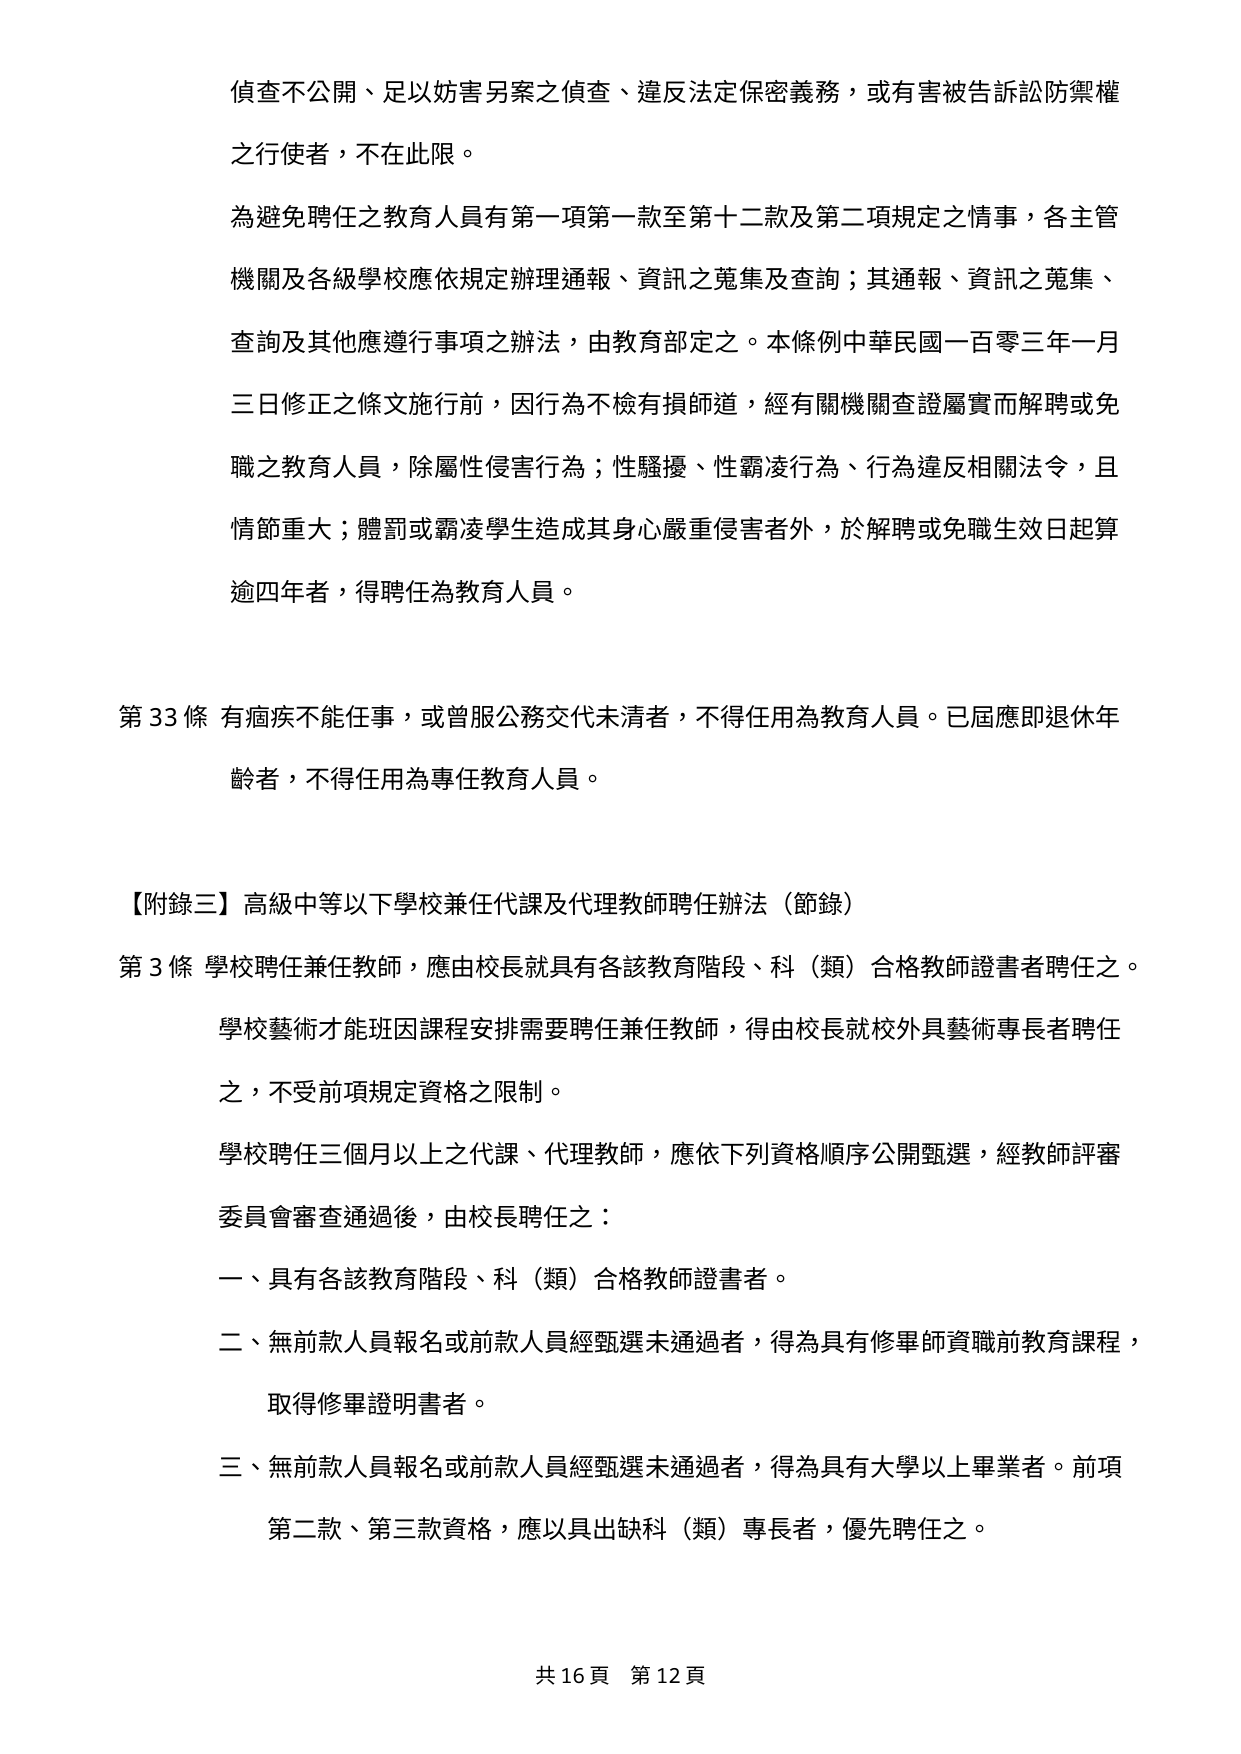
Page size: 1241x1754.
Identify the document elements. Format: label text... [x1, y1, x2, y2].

text 第33條 有痼疾不能任事，或曾服公務交代未清者，不得任用為教育人員。已屆應即退休年齡者，不得任用為專任教育人員。 [118, 673, 1122, 798]
text 學校藝術才能班因課程安排需要聘任兼任教師，得由校長就校外具藝術專長者聘任之，不受前項規定資格之限制。 [218, 986, 1122, 1111]
text 學校聘任三個月以上之代課、代理教師，應依下列資格順序公開甄選，經教師評審委員會審查通過後，由校長聘任之： [218, 1111, 1122, 1236]
text 為避免聘任之教育人員有第一項第一款至第十二款及第二項規定之情事，各主管機關及各級學校應依規定辦理通報、資訊之蒐集及查詢；其通報、資訊之蒐集、查詢及其他應遵行事項之辦法，由教育部定之。本條例中華民國一百零三年一月三日修正之條文施行前，因行為不檢有損師道，經有關機關查證屬實而解聘或免職之教育人員，除屬性侵害行為；性騷擾、性霸凌行為、行為違反相關法令，且情節重大；體罰或霸凌學生造成其身心嚴重侵害者外，於解聘或免職生效日起算逾四年者，得聘任為教育人員。 [231, 173, 1122, 611]
text 一、具有各該教育階段、科（類）合格教師證書者。 [218, 1236, 1122, 1298]
text 第3條 學校聘任兼任教師，應由校長就具有各該教育階段、科（類）合格教師證書者聘任之。 [118, 923, 1122, 986]
text 【附錄三】高級中等以下學校兼任代課及代理教師聘任辦法（節錄） [118, 861, 1122, 923]
text 三、無前款人員報名或前款人員經甄選未通過者，得為具有大學以上畢業者。前項第二款、第三款資格，應以具出缺科（類）專長者，優先聘任之。 [218, 1423, 1122, 1548]
text 偵查不公開、足以妨害另案之偵查、違反法定保密義務，或有害被告訴訟防禦權之行使者，不在此限。 [231, 48, 1122, 173]
text 二、無前款人員報名或前款人員經甄選未通過者，得為具有修畢師資職前教育課程，取得修畢證明書者。 [218, 1298, 1122, 1423]
